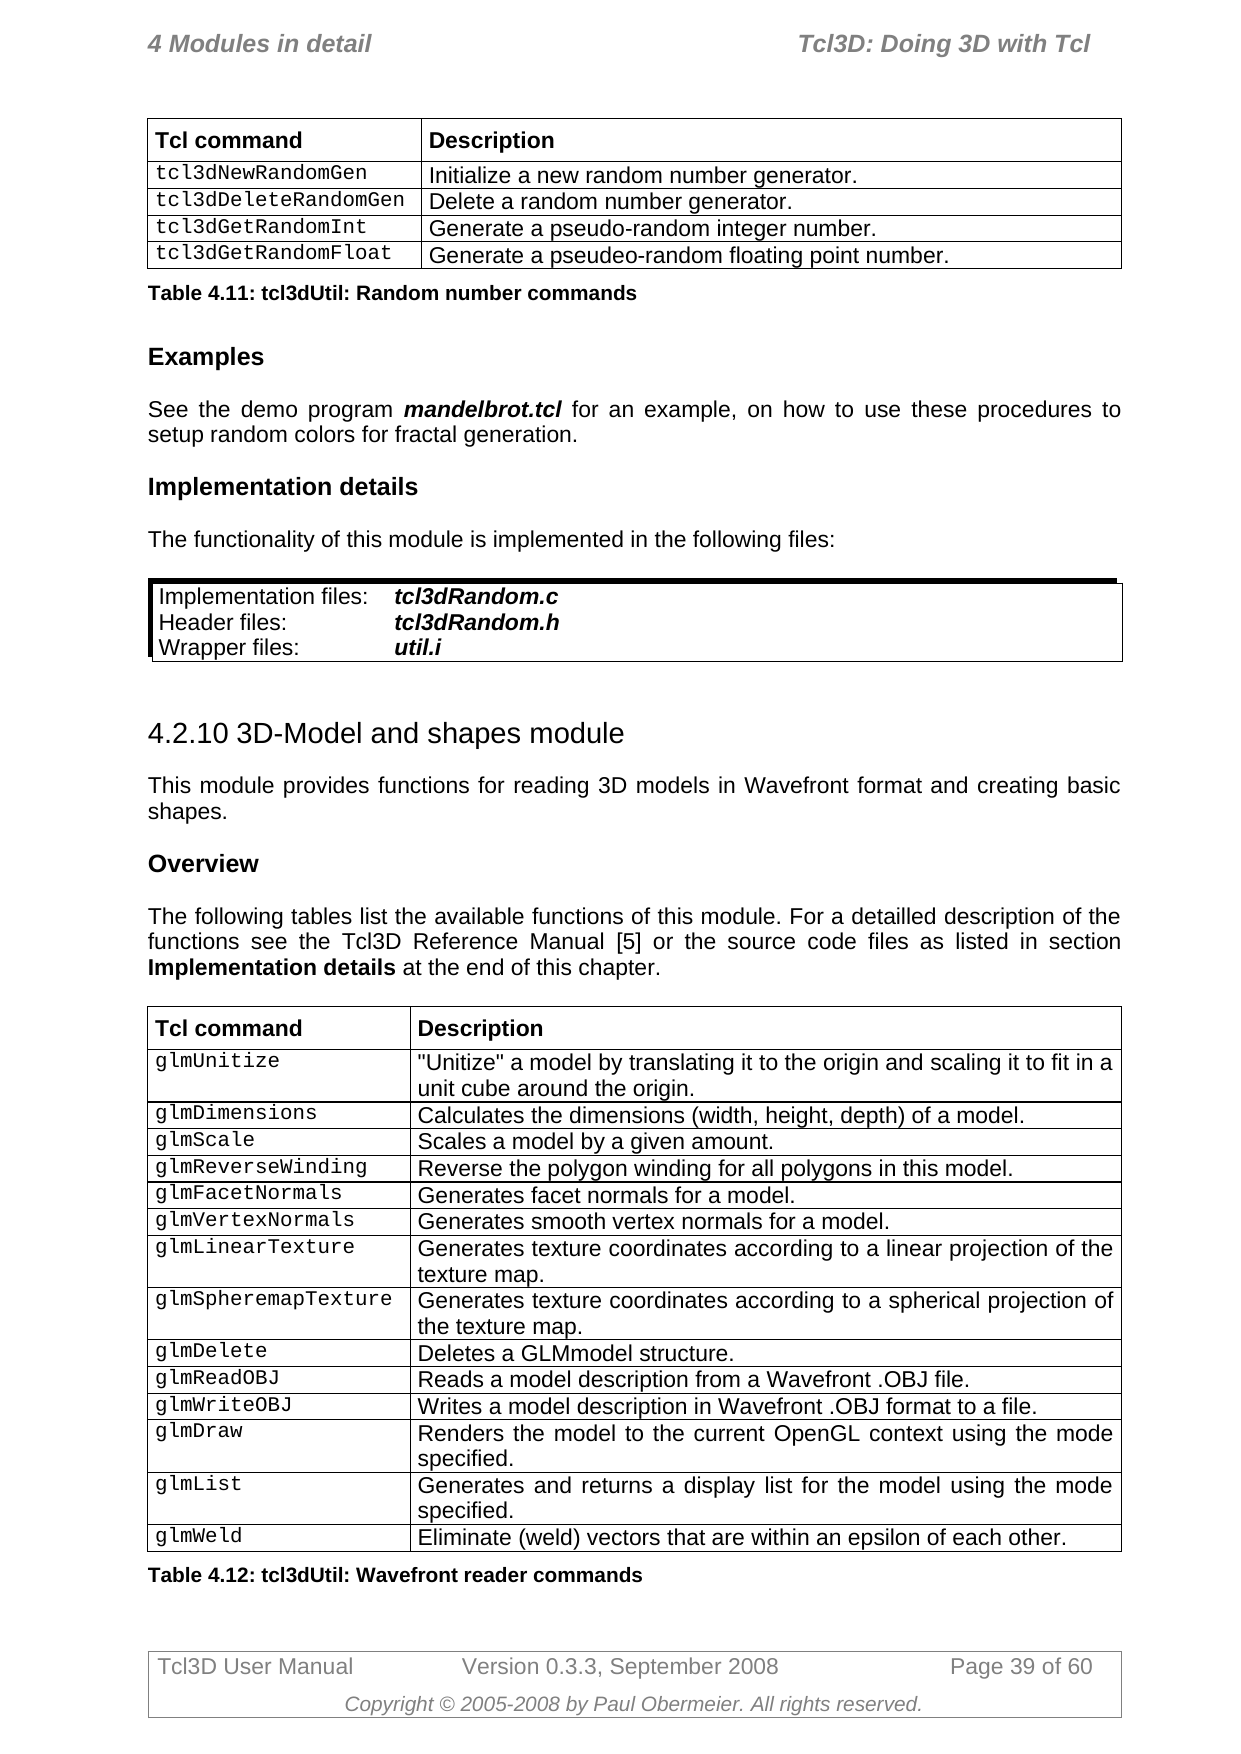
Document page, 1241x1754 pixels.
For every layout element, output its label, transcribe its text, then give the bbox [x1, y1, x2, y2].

table_header Implementation files: [153, 584, 388, 609]
table_cell Generate a pseudeo-random floating point number. [422, 242, 1121, 268]
subtitle 3D-Model and shapes module [148, 717, 1057, 749]
table_cell glmList [148, 1473, 410, 1524]
table_cell Reverse the polygon winding for all polygons in this model. [411, 1156, 1121, 1181]
table_cell Delete a random number generator. [422, 189, 1121, 214]
table_cell glmDimensions [148, 1103, 410, 1128]
table_cell Eliminate (weld) vectors that are within an epsilon of each other. [411, 1525, 1121, 1551]
table_cell Generates and returns a display list for the model using the mode specified. [411, 1473, 1121, 1524]
table_cell glmWriteOBJ [148, 1394, 410, 1419]
table_header Tcl command [148, 119, 421, 161]
text See the demo program mandelbrot.tcl for an example, on how to use these procedures to setup random colors for fractal generation. [148, 396, 1122, 448]
table_cell Generates texture coordinates according to a linear projection of the texture map. [411, 1236, 1121, 1287]
table_cell "Unitize" a model by translating it to the origin and scaling it to fit in a unit cube around the origin. [411, 1050, 1121, 1101]
table_cell Generates smooth vertex normals for a model. [411, 1209, 1121, 1235]
text Overview [148, 850, 1122, 878]
table_cell Scales a model by a given amount. [411, 1129, 1121, 1155]
table_cell tcl3dRandom.h [388, 609, 1122, 635]
table_cell tcl3dGetRandomInt [148, 216, 421, 241]
table_header Description [411, 1007, 1121, 1049]
text Implementation details [148, 473, 1122, 501]
table_cell Generate a pseudo-random integer number. [422, 216, 1121, 241]
table_cell glmFacetNormals [148, 1183, 410, 1208]
table_cell glmReadOBJ [148, 1367, 410, 1393]
table_header tcl3dRandom.c [388, 584, 1122, 609]
table_cell glmReverseWinding [148, 1156, 410, 1181]
text Examples [148, 343, 1122, 371]
table_cell Reads a model description from a Wavefront .OBJ file. [411, 1367, 1121, 1393]
table_cell glmScale [148, 1129, 410, 1155]
table_header Tcl command [148, 1007, 410, 1049]
table_cell glmWeld [148, 1525, 410, 1551]
table_cell Calculates the dimensions (width, height, depth) of a model. [411, 1103, 1121, 1128]
text Table 4.12: tcl3dUtil: Wavefront reader commands [148, 1564, 1122, 1587]
table_cell util.i [388, 635, 1122, 661]
text The following tables list the available functions of this module. For a detailled description of the functions see the Tcl3D Reference Manual [5] or the source code files as listed in section Implementation details at the end of this chapter. [148, 903, 1122, 980]
table_cell Initialize a new random number generator. [422, 162, 1121, 188]
table_cell tcl3dNewRandomGen [148, 162, 421, 188]
table_header Description [422, 119, 1121, 161]
table_cell glmDelete [148, 1340, 410, 1366]
table_cell glmUnitize [148, 1050, 410, 1101]
text Table 4.11: tcl3dUtil: Random number commands [148, 281, 1122, 305]
table_cell glmLinearTexture [148, 1236, 410, 1287]
table_cell tcl3dDeleteRandomGen [148, 189, 421, 214]
table_cell Renders the model to the current OpenGL context using the mode specified. [411, 1420, 1121, 1472]
table_cell Wrapper files: [153, 635, 388, 661]
table_cell Generates texture coordinates according to a spherical projection of the texture map. [411, 1288, 1121, 1339]
table_cell Deletes a GLMmodel structure. [411, 1340, 1121, 1366]
text This module provides functions for reading 3D models in Wavefront format and creating basic shapes. [148, 773, 1122, 824]
table_cell Header files: [153, 609, 388, 635]
table_cell Generates facet normals for a model. [411, 1183, 1121, 1208]
text The functionality of this module is implemented in the following files: [148, 527, 1122, 552]
table_cell Writes a model description in Wavefront .OBJ format to a file. [411, 1394, 1121, 1419]
table_cell glmDraw [148, 1420, 410, 1472]
table_cell tcl3dGetRandomFloat [148, 242, 421, 268]
table_cell glmSpheremapTexture [148, 1288, 410, 1339]
table_cell glmVertexNormals [148, 1209, 410, 1235]
